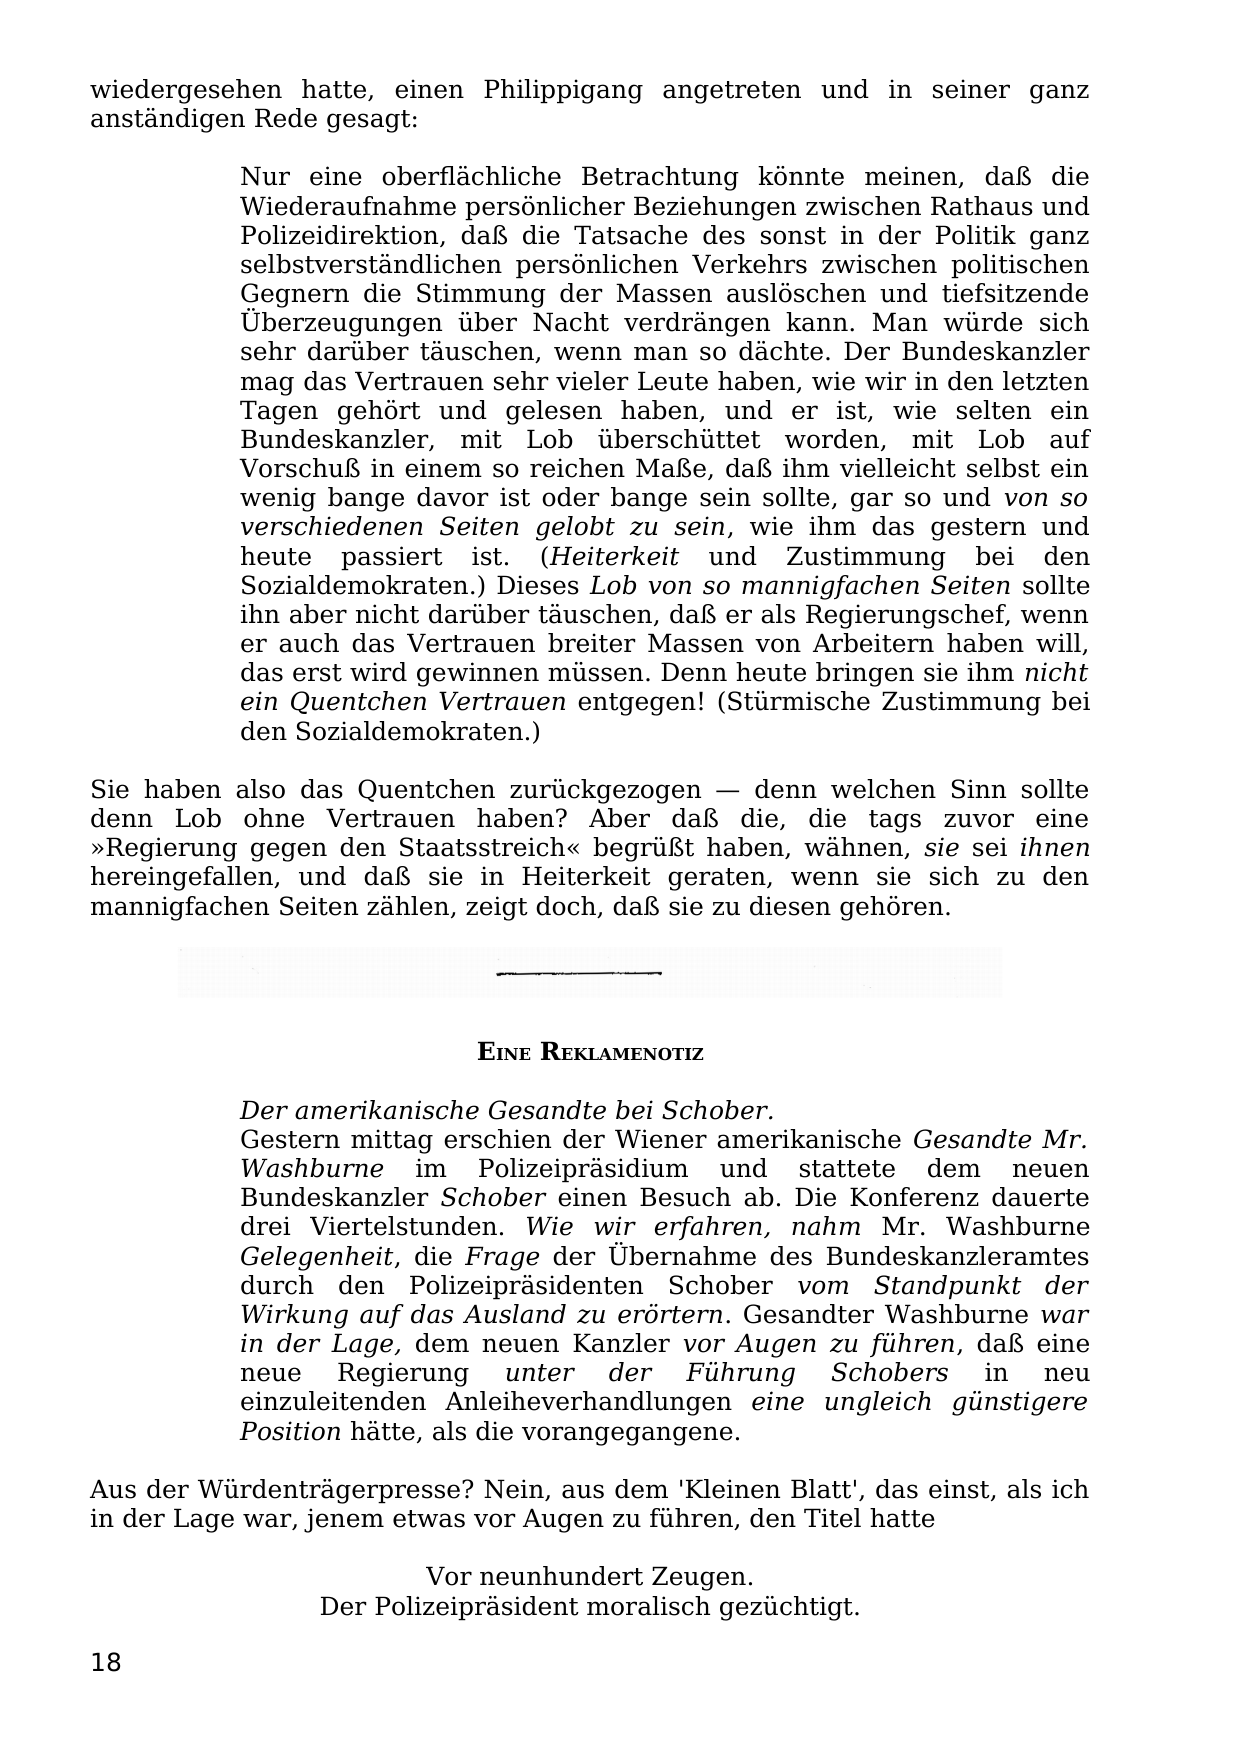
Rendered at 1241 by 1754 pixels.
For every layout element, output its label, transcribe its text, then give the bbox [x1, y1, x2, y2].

text Nur eine oberflächliche Betrachtung könnte meinen, daß die Wiederaufnahme persönlicher Beziehungen zwischen Rathaus und Polizeidirektion, daß die Tatsache des sonst in der Politik ganz selbstverständlichen persönlichen Verkehrs zwischen politischen Gegnern die Stimmung der Massen auslöschen und tiefsitzende Überzeugungen über Nacht verdrängen kann. Man würde sich sehr darüber täuschen, wenn man so dächte. Der Bundeskanzler mag das Vertrauen sehr vieler Leute haben, wie wir in den letzten Tagen gehört und gelesen haben, und er ist, wie selten ein Bundeskanzler, mit Lob überschüttet worden, mit Lob auf Vorschuß in einem so reichen Maße, daß ihm vielleicht selbst ein wenig bange davor ist oder bange sein sollte, gar so und von so verschiedenen Seiten gelobt zu sein, wie ihm das gestern und heute passiert ist. (Heiterkeit und Zustimmung bei den Sozialdemokraten.) Dieses Lob von so mannigfachen Seiten sollte ihn aber nicht darüber täuschen, daß er als Regierungschef, wenn er auch das Vertrauen breiter Massen von Arbeitern haben will, das erst wird gewinnen müssen. Denn heute bringen sie ihm nicht ein Quentchen Vertrauen entgegen! (Stürmische Zustimmung bei den Sozialdemokraten.) [240, 162, 1091, 746]
text Der Polizeipräsident moralisch gezüchtigt. [90, 1592, 1091, 1621]
picture [177, 947, 1003, 998]
text Eine Reklamenotiz [90, 1034, 1091, 1067]
text Aus der Würdenträgerpresse? Nein, aus dem 'Kleinen Blatt', das einst, als ich in der Lage war, jenem etwas vor Augen zu führen, den Titel hatte [90, 1475, 1091, 1533]
text Gestern mittag erschien der Wiener amerikanische Gesandte Mr. Washburne im Polizeipräsidium und stattete dem neuen Bundeskanzler Schober einen Besuch ab. Die Konferenz dauerte drei Viertelstunden. Wie wir erfahren, nahm Mr. Washburne Gelegenheit, die Frage der Übernahme des Bundeskanzleramtes durch den Polizeipräsidenten Schober vom Standpunkt der Wirkung auf das Ausland zu erörtern. Gesandter Washburne war in der Lage, dem neuen Kanzler vor Augen zu führen, daß eine neue Regierung unter der Führung Schobers in neu einzuleitenden Anleiheverhandlungen eine ungleich günstigere Position hätte, als die vorangegangene. [240, 1125, 1091, 1446]
text Vor neunhundert Zeugen. [90, 1562, 1091, 1592]
text wiedergesehen hatte, einen Philippigang angetreten und in seiner ganz anständigen Rede gesagt: [90, 75, 1091, 133]
text Der amerikanische Gesandte bei Schober. [240, 1096, 1091, 1125]
text Sie haben also das Quentchen zurückgezogen — denn welchen Sinn sollte denn Lob ohne Vertrauen haben? Aber daß die, die tags zuvor eine »Regierung gegen den Staatsstreich« begrüßt haben, wähnen, sie sei ihnen hereingefallen, und daß sie in Heiterkeit geraten, wenn sie sich zu den mannigfachen Seiten zählen, zeigt doch, daß sie zu diesen gehören. [90, 775, 1091, 921]
